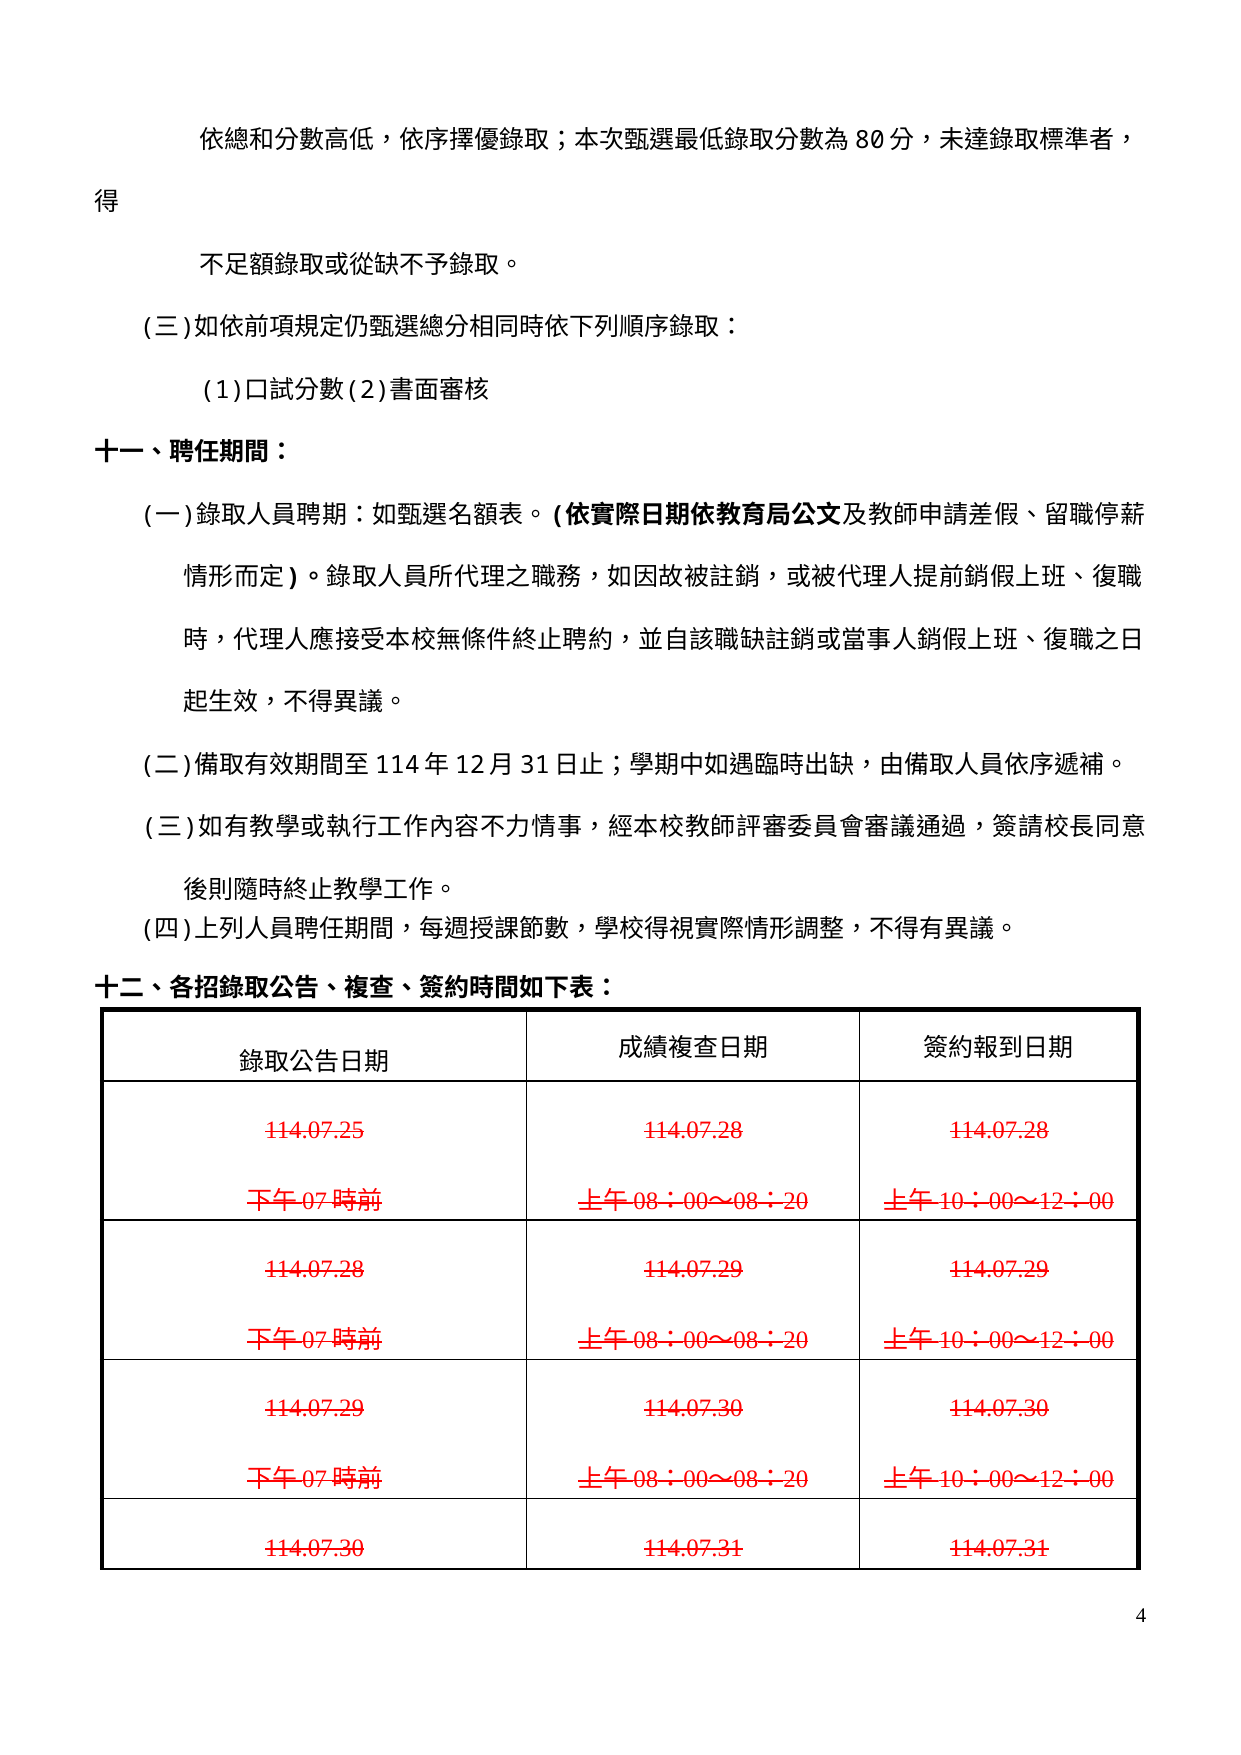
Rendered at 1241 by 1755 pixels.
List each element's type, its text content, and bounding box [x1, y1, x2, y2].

table_cell 114.07.31 [527, 1499, 859, 1568]
text (三)如有教學或執行工作內容不力情事，經本校教師評審委員會審議通過，簽請校長同意 後則隨時終止教學工作。 [94, 783, 1146, 908]
table_cell 114.07.31 [860, 1499, 1136, 1568]
table_cell 114.07.29 上午10：00～12：00 [860, 1221, 1136, 1358]
table_cell 114.07.28 上午10：00～12：00 [860, 1082, 1136, 1219]
table_cell 114.07.30 上午08：00～08：20 [527, 1360, 859, 1497]
text 十二、各招錄取公告、複查、簽約時間如下表： [94, 944, 1146, 1007]
text (二)備取有效期間至114年12月31日止；學期中如遇臨時出缺，由備取人員依序遞補。 [94, 721, 1146, 783]
text (一)錄取人員聘期：如甄選名額表。(依實際日期依教育局公文及教師申請差假、留職停薪情形而定)。錄取人員所代理之職務，如因故被註銷，或被代理人提前銷假上班、復職時，代理人應接受本校無條件終止聘約，並自該職缺註銷或當事人銷假上班、復職之日起生效，不得異議。 [94, 471, 1146, 721]
table_cell 114.07.28 下午07時前 [104, 1221, 526, 1358]
text (三)如依前項規定仍甄選總分相同時依下列順序錄取： [94, 283, 1146, 346]
table_cell 114.07.30 [104, 1499, 526, 1568]
table_cell 114.07.28 上午08：00～08：20 [527, 1082, 859, 1219]
table_cell 114.07.29 上午08：00～08：20 [527, 1221, 859, 1358]
table_header 錄取公告日期 [104, 1012, 526, 1080]
text 不足額錄取或從缺不予錄取。 [94, 221, 1146, 283]
table_cell 114.07.29 下午07時前 [104, 1360, 526, 1497]
table_cell 114.07.30 上午10：00～12：00 [860, 1360, 1136, 1497]
text 依總和分數高低，依序擇優錄取；本次甄選最低錄取分數為80分，未達錄取標準者，得 [94, 96, 1146, 221]
text 十一、聘任期間： [94, 408, 1146, 471]
text (1)口試分數(2)書面審核 [94, 346, 1146, 408]
text (四)上列人員聘任期間，每週授課節數，學校得視實際情形調整，不得有異議。 [94, 908, 1146, 944]
table_header 成績複查日期 [527, 1012, 859, 1080]
table_header 簽約報到日期 [860, 1012, 1136, 1080]
table_cell 114.07.25 下午07時前 [104, 1082, 526, 1219]
